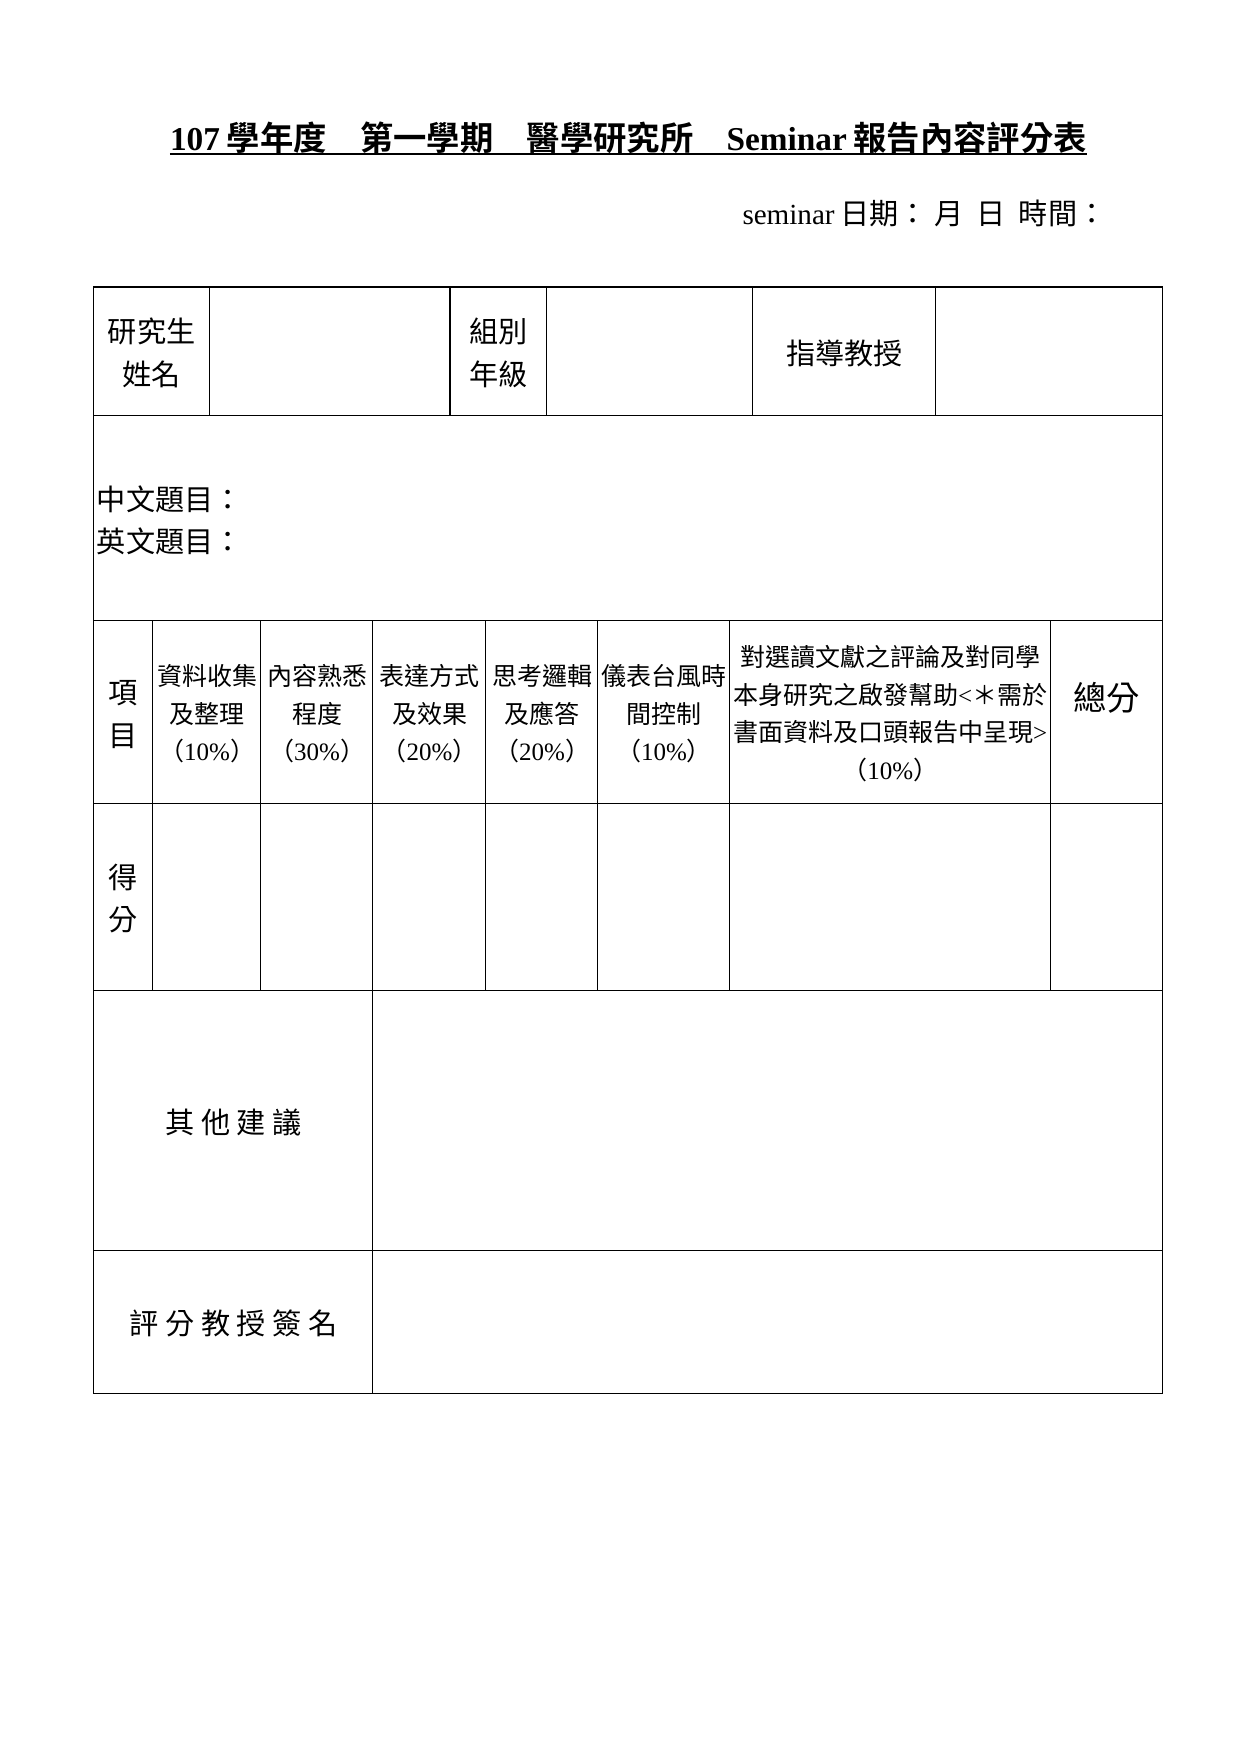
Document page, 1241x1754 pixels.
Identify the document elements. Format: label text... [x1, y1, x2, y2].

table_cell 評 分 教 授 簽 名 [94, 1251, 372, 1393]
table_cell 項 目 [94, 621, 152, 803]
table_cell [598, 804, 729, 989]
table_cell [373, 991, 1162, 1250]
table_cell 儀表台風時間控制（10%） [598, 621, 729, 803]
table_cell 中文題目： 英文題目： [94, 416, 1162, 620]
table_cell [1051, 804, 1162, 989]
table_cell [373, 1251, 1162, 1393]
table_cell 內容熟悉程度 （30%） [261, 621, 372, 803]
table_cell 其 他 建 議 [94, 991, 372, 1250]
table_cell [730, 804, 1050, 989]
table_header [547, 288, 752, 415]
table_header 指導教授 [753, 288, 935, 415]
table_cell [373, 804, 485, 989]
table_header 研究生 姓名 [94, 288, 209, 415]
table_header [210, 288, 449, 415]
text seminar日期： 月 日 時間： [150, 174, 1106, 249]
table_cell 表達方式及效果 （20%） [373, 621, 485, 803]
table_cell [486, 804, 597, 989]
table_header 組別 年級 [451, 288, 546, 415]
table_cell [261, 804, 372, 989]
table_cell [153, 804, 260, 989]
table_cell 得 分 [94, 804, 152, 989]
table_cell 資料收集及整理（10%） [153, 621, 260, 803]
text 107學年度 第一學期 醫學研究所 Seminar報告內容評分表 [150, 99, 1106, 174]
table_cell 總分 [1051, 621, 1162, 803]
table_cell 對選讀文獻之評論及對同學本身研究之啟發幫助<＊需於書面資料及口頭報告中呈現> （10%） [730, 621, 1050, 803]
table_cell 思考邏輯及應答 （20%） [486, 621, 597, 803]
table_header [936, 288, 1162, 415]
